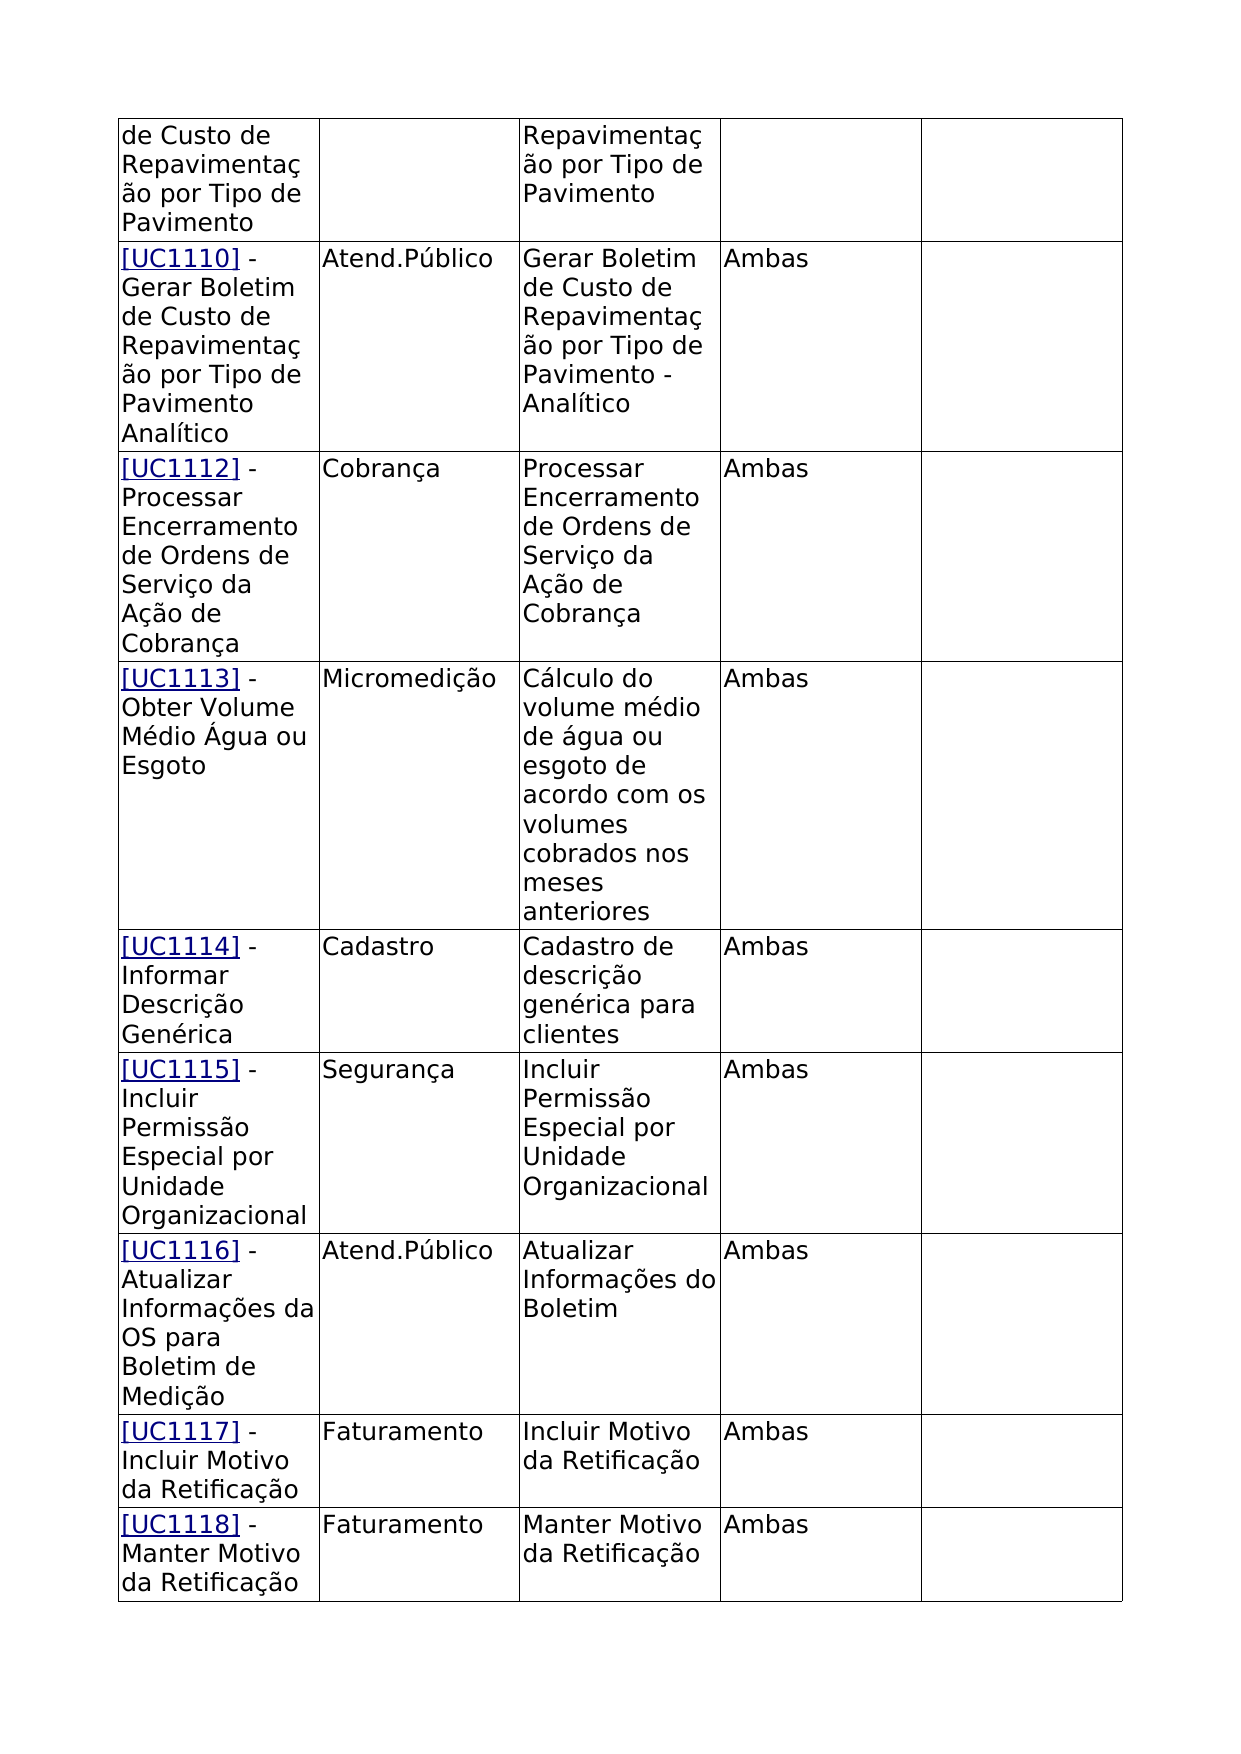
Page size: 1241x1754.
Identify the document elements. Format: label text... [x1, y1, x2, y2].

table_cell Micromedição [320, 662, 519, 929]
table_cell Atend.Público [320, 1234, 519, 1414]
table_cell [UC1115] - Incluir Permissão Especial por Unidade Organizacional [119, 1053, 319, 1233]
table_cell [721, 119, 921, 241]
table_cell Ambas [721, 1234, 921, 1414]
table_cell Cadastro de descrição genérica para clientes [520, 930, 720, 1052]
table_cell Atend.Público [320, 242, 519, 451]
table_cell Processar Encerramento de Ordens de Serviço da Ação de Cobrança [520, 452, 720, 661]
table_cell [922, 930, 1122, 1052]
table_cell de Custo de Repavimentação por Tipo de Pavimento [119, 119, 319, 241]
table_cell [UC1112] - Processar Encerramento de Ordens de Serviço da Ação de Cobrança [119, 452, 319, 661]
table_cell Ambas [721, 452, 921, 661]
table_cell [922, 242, 1122, 451]
table_cell [922, 662, 1122, 929]
table_cell [320, 119, 519, 241]
table_cell [UC1117] - Incluir Motivo da Retificação [119, 1415, 319, 1507]
table_cell Ambas [721, 242, 921, 451]
table_cell [922, 1053, 1122, 1233]
table_cell Ambas [721, 930, 921, 1052]
table_cell Manter Motivo da Retificação [520, 1508, 720, 1601]
table_cell Incluir Motivo da Retificação [520, 1415, 720, 1507]
table_cell Ambas [721, 662, 921, 929]
table_cell [UC1110] - Gerar Boletim de Custo de Repavimentação por Tipo de Pavimento Analítico [119, 242, 319, 451]
table_cell Ambas [721, 1053, 921, 1233]
table_cell Faturamento [320, 1415, 519, 1507]
table_cell Cobrança [320, 452, 519, 661]
table_cell Gerar Boletim de Custo de Repavimentação por Tipo de Pavimento - Analítico [520, 242, 720, 451]
table_cell [922, 1508, 1122, 1601]
table_cell Faturamento [320, 1508, 519, 1601]
table_cell Segurança [320, 1053, 519, 1233]
table_cell Incluir Permissão Especial por Unidade Organizacional [520, 1053, 720, 1233]
table_cell [UC1118] - Manter Motivo da Retificação [119, 1508, 319, 1601]
table_cell [922, 119, 1122, 241]
table_cell [UC1116] - Atualizar Informações da OS para Boletim de Medição [119, 1234, 319, 1414]
table_cell Repavimentação por Tipo de Pavimento [520, 119, 720, 241]
table_cell Ambas [721, 1415, 921, 1507]
table_cell [922, 1415, 1122, 1507]
table_cell [UC1114] - Informar Descrição Genérica [119, 930, 319, 1052]
table_cell [UC1113] - Obter Volume Médio Água ou Esgoto [119, 662, 319, 929]
table_cell Ambas [721, 1508, 921, 1601]
table_cell [922, 452, 1122, 661]
table_cell Cálculo do volume médio de água ou esgoto de acordo com os volumes cobrados nos meses anteriores [520, 662, 720, 929]
table_cell Cadastro [320, 930, 519, 1052]
table_cell [922, 1234, 1122, 1414]
table_cell Atualizar Informações do Boletim [520, 1234, 720, 1414]
